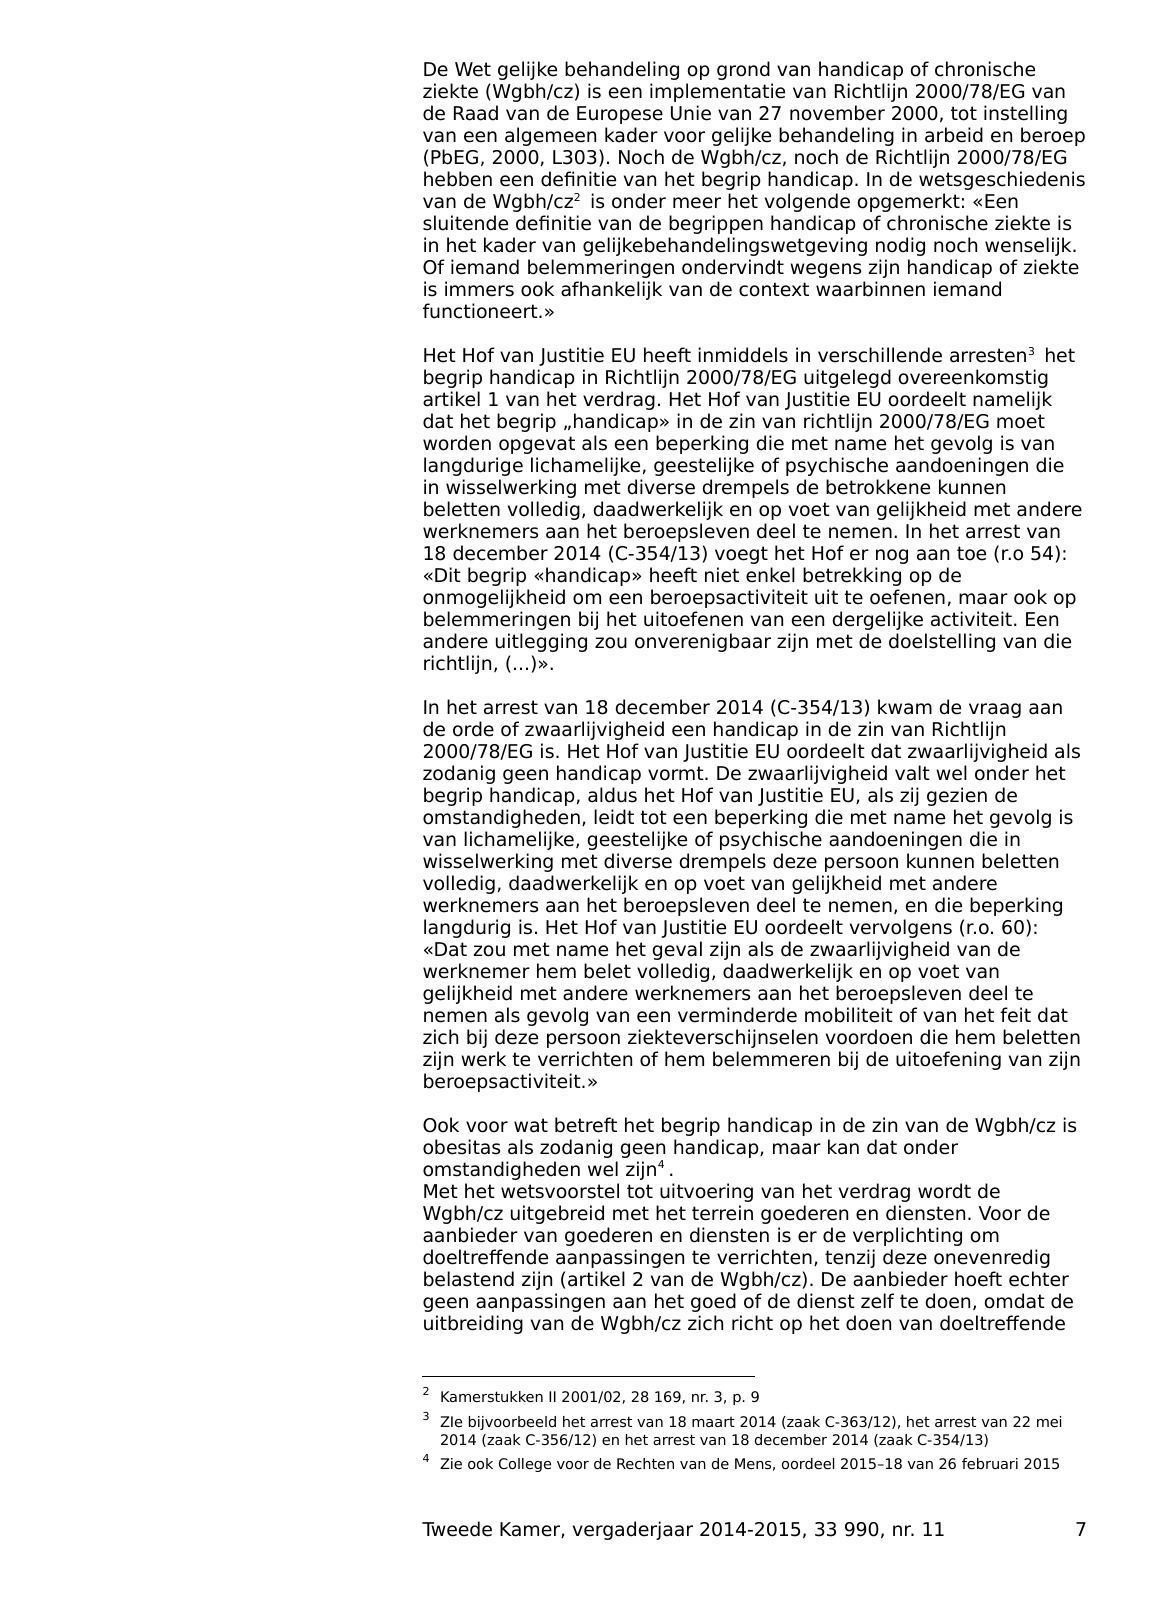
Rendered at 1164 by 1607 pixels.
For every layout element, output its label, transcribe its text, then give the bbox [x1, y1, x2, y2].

text «Dat zou met name het geval zijn als de zwaarlijvigheid van de werknemer hem belet volledig, daadwerkelijk en op voet van gelijkheid met andere werknemers aan het beroepsleven deel te nemen als gevolg van een verminderde mobiliteit of van het feit dat zich bij deze persoon ziekteverschijnselen voordoen die hem beletten zijn werk te verrichten of hem belemmeren bij de uitoefening van zijn beroepsactiviteit.» [422, 939, 1087, 1092]
text De Wet gelijke behandeling op grond van handicap of chronische ziekte (Wgbh/cz) is een implementatie van Richtlijn 2000/78/EG van de Raad van de Europese Unie van 27 november 2000, tot instelling van een algemeen kader voor gelijke behandeling in arbeid en beroep (PbEG, 2000, L303). Noch de Wgbh/cz, noch de Richtlijn 2000/78/EG hebben een definitie van het begrip handicap. In de wetsgeschiedenis van de Wgbh/cz is onder meer het volgende opgemerkt: «Een sluitende definitie van de begrippen handicap of chronische ziekte is in het kader van gelijkebehandelingswetgeving nodig noch wenselijk. Of iemand belemmeringen ondervindt wegens zijn handicap of ziekte is immers ook afhankelijk van de context waarbinnen iemand functioneert.» [422, 59, 1087, 323]
text Het Hof van Justitie EU heeft inmiddels in verschillende arresten het begrip handicap in Richtlijn 2000/78/EG uitgelegd overeenkomstig artikel 1 van het verdrag. Het Hof van Justitie EU oordeelt namelijk dat het begrip „handicap» in de zin van richtlijn 2000/78/EG moet worden opgevat als een beperking die met name het gevolg is van langdurige lichamelijke, geestelijke of psychische aandoeningen die in wisselwerking met diverse drempels de betrokkene kunnen beletten volledig, daadwerkelijk en op voet van gelijkheid met andere werknemers aan het beroepsleven deel te nemen. In het arrest van 18 december 2014 (C-354/13) voegt het Hof er nog aan toe (r.o 54): «Dit begrip «handicap» heeft niet enkel betrekking op de onmogelijkheid om een beroepsactiviteit uit te oefenen, maar ook op belemmeringen bij het uitoefenen van een dergelijke activiteit. Een andere uitlegging zou onverenigbaar zijn met de doelstelling van die richtlijn, (...)». [422, 345, 1087, 675]
text ZIe bijvoorbeeld het arrest van 18 maart 2014 (zaak C-363/12), het arrest van 22 mei 2014 (zaak C-356/12) en het arrest van 18 december 2014 (zaak C-354/13) [422, 1410, 1087, 1449]
text Zie ook College voor de Rechten van de Mens, oordeel 2015–18 van 26 februari 2015 [422, 1452, 1087, 1474]
text Met het wetsvoorstel tot uitvoering van het verdrag wordt de Wgbh/cz uitgebreid met het terrein goederen en diensten. Voor de aanbieder van goederen en diensten is er de verplichting om doeltreffende aanpassingen te verrichten, tenzij deze onevenredig belastend zijn (artikel 2 van de Wgbh/cz). De aanbieder hoeft echter geen aanpassingen aan het goed of de dienst zelf te doen, omdat de uitbreiding van de Wgbh/cz zich richt op het doen van doeltreffende [422, 1181, 1087, 1334]
text In het arrest van 18 december 2014 (C-354/13) kwam de vraag aan de orde of zwaarlijvigheid een handicap in de zin van Richtlijn 2000/78/EG is. Het Hof van Justitie EU oordeelt dat zwaarlijvigheid als zodanig geen handicap vormt. De zwaarlijvigheid valt wel onder het begrip handicap, aldus het Hof van Justitie EU, als zij gezien de omstandigheden, leidt tot een beperking die met name het gevolg is van lichamelijke, geestelijke of psychische aandoeningen die in wisselwerking met diverse drempels deze persoon kunnen beletten volledig, daadwerkelijk en op voet van gelijkheid met andere werknemers aan het beroepsleven deel te nemen, en die beperking langdurig is. Het Hof van Justitie EU oordeelt vervolgens (r.o. 60): [422, 697, 1087, 939]
text Kamerstukken II 2001/02, 28 169, nr. 3, p. 9 [422, 1385, 1087, 1407]
text Ook voor wat betreft het begrip handicap in de zin van de Wgbh/cz is obesitas als zodanig geen handicap, maar kan dat onder omstandigheden wel zijn. [422, 1115, 1087, 1181]
